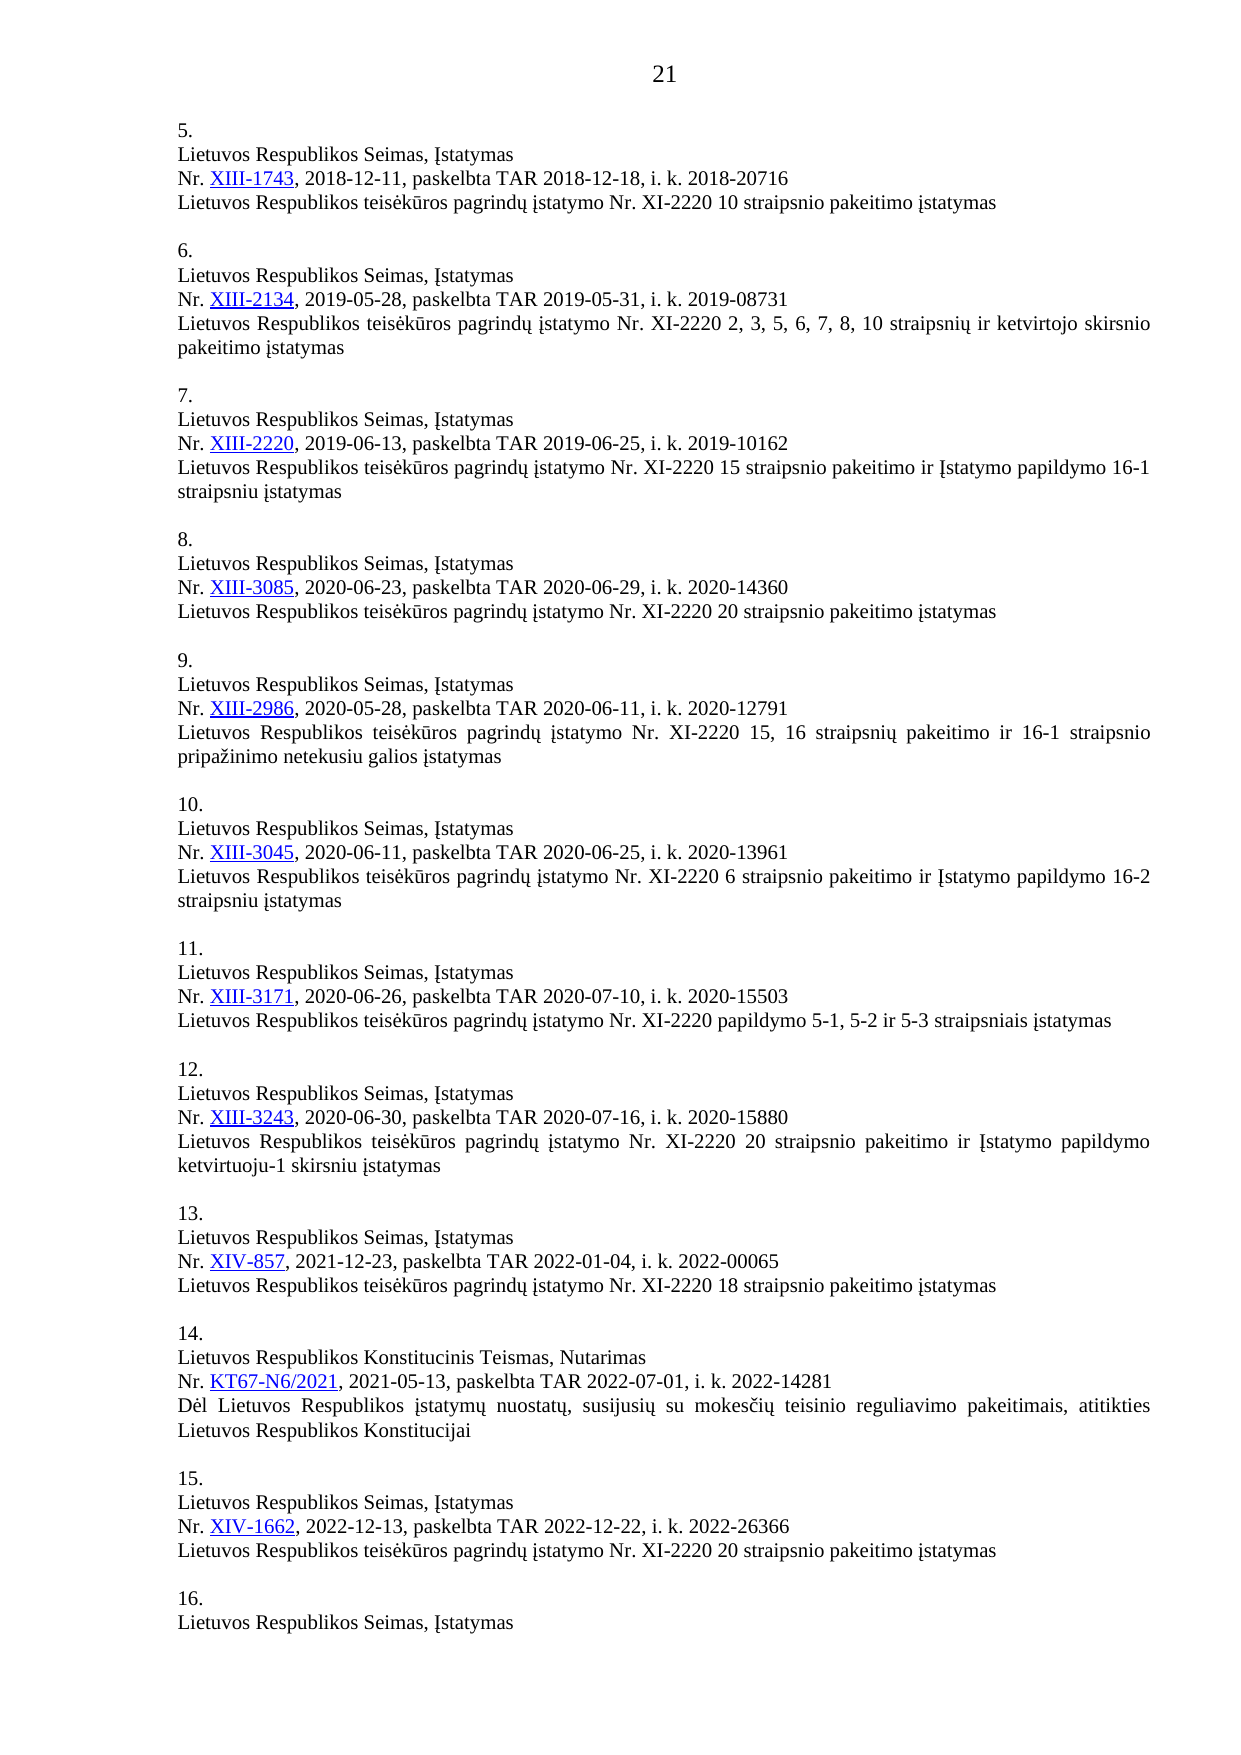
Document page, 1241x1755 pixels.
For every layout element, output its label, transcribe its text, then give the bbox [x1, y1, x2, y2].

text 14. [177, 1321, 1152, 1345]
text Lietuvos Respublikos teisėkūros pagrindų įstatymo Nr. XI-2220 2, 3, 5, 6, 7, 8, 10 straipsnių ir ketvirtojo skirsnio pakeitimo įstatymas [177, 311, 1152, 359]
text Nr. XIII-3045, 2020-06-11, paskelbta TAR 2020-06-25, i. k. 2020-13961 [177, 840, 1152, 864]
text Dėl Lietuvos Respublikos įstatymų nuostatų, susijusių su mokesčių teisinio reguliavimo pakeitimais, atitikties Lietuvos Respublikos Konstitucijai [177, 1393, 1152, 1442]
text Nr. KT67-N6/2021, 2021-05-13, paskelbta TAR 2022-07-01, i. k. 2022-14281 [177, 1369, 1152, 1393]
text Lietuvos Respublikos teisėkūros pagrindų įstatymo Nr. XI-2220 20 straipsnio pakeitimo ir Įstatymo papildymo ketvirtuoju-1 skirsniu įstatymas [177, 1129, 1152, 1177]
text 5. [177, 118, 1152, 142]
text 11. [177, 936, 1152, 960]
text Lietuvos Respublikos teisėkūros pagrindų įstatymo Nr. XI-2220 20 straipsnio pakeitimo įstatymas [177, 599, 1152, 623]
text Lietuvos Respublikos Seimas, Įstatymas [177, 407, 1152, 431]
text Nr. XIII-2134, 2019-05-28, paskelbta TAR 2019-05-31, i. k. 2019-08731 [177, 287, 1152, 311]
text Nr. XIII-2220, 2019-06-13, paskelbta TAR 2019-06-25, i. k. 2019-10162 [177, 431, 1152, 455]
text Nr. XIV-857, 2021-12-23, paskelbta TAR 2022-01-04, i. k. 2022-00065 [177, 1249, 1152, 1273]
text Lietuvos Respublikos Seimas, Įstatymas [177, 672, 1152, 696]
text Lietuvos Respublikos Seimas, Įstatymas [177, 551, 1152, 575]
text Lietuvos Respublikos teisėkūros pagrindų įstatymo Nr. XI-2220 15, 16 straipsnių pakeitimo ir 16-1 straipsnio pripažinimo netekusiu galios įstatymas [177, 720, 1152, 768]
text Nr. XIII-3171, 2020-06-26, paskelbta TAR 2020-07-10, i. k. 2020-15503 [177, 984, 1152, 1008]
text 7. [177, 383, 1152, 407]
text Lietuvos Respublikos Seimas, Įstatymas [177, 1490, 1152, 1514]
text Lietuvos Respublikos Seimas, Įstatymas [177, 1225, 1152, 1249]
text Lietuvos Respublikos teisėkūros pagrindų įstatymo Nr. XI-2220 20 straipsnio pakeitimo įstatymas [177, 1538, 1152, 1562]
text Lietuvos Respublikos Konstitucinis Teismas, Nutarimas [177, 1345, 1152, 1369]
text Lietuvos Respublikos Seimas, Įstatymas [177, 262, 1152, 287]
text 16. [177, 1586, 1152, 1610]
text Lietuvos Respublikos Seimas, Įstatymas [177, 816, 1152, 840]
text 13. [177, 1201, 1152, 1225]
text Nr. XIII-2986, 2020-05-28, paskelbta TAR 2020-06-11, i. k. 2020-12791 [177, 696, 1152, 720]
text Nr. XIII-1743, 2018-12-11, paskelbta TAR 2018-12-18, i. k. 2018-20716 [177, 166, 1152, 190]
text Lietuvos Respublikos Seimas, Įstatymas [177, 960, 1152, 984]
text Lietuvos Respublikos Seimas, Įstatymas [177, 1610, 1152, 1634]
text Lietuvos Respublikos teisėkūros pagrindų įstatymo Nr. XI-2220 18 straipsnio pakeitimo įstatymas [177, 1273, 1152, 1297]
text Nr. XIV-1662, 2022-12-13, paskelbta TAR 2022-12-22, i. k. 2022-26366 [177, 1514, 1152, 1538]
text Lietuvos Respublikos Seimas, Įstatymas [177, 142, 1152, 166]
text 10. [177, 792, 1152, 816]
text Nr. XIII-3243, 2020-06-30, paskelbta TAR 2020-07-16, i. k. 2020-15880 [177, 1105, 1152, 1129]
text Lietuvos Respublikos Seimas, Įstatymas [177, 1081, 1152, 1105]
text Lietuvos Respublikos teisėkūros pagrindų įstatymo Nr. XI-2220 papildymo 5-1, 5-2 ir 5-3 straipsniais įstatymas [177, 1008, 1152, 1032]
text Nr. XIII-3085, 2020-06-23, paskelbta TAR 2020-06-29, i. k. 2020-14360 [177, 575, 1152, 599]
text 12. [177, 1057, 1152, 1081]
text Lietuvos Respublikos teisėkūros pagrindų įstatymo Nr. XI-2220 15 straipsnio pakeitimo ir Įstatymo papildymo 16-1 straipsniu įstatymas [177, 455, 1152, 503]
text Lietuvos Respublikos teisėkūros pagrindų įstatymo Nr. XI-2220 10 straipsnio pakeitimo įstatymas [177, 190, 1152, 214]
text 15. [177, 1466, 1152, 1490]
text 6. [177, 238, 1152, 262]
text 8. [177, 527, 1152, 551]
text Lietuvos Respublikos teisėkūros pagrindų įstatymo Nr. XI-2220 6 straipsnio pakeitimo ir Įstatymo papildymo 16-2 straipsniu įstatymas [177, 864, 1152, 912]
text 9. [177, 647, 1152, 672]
